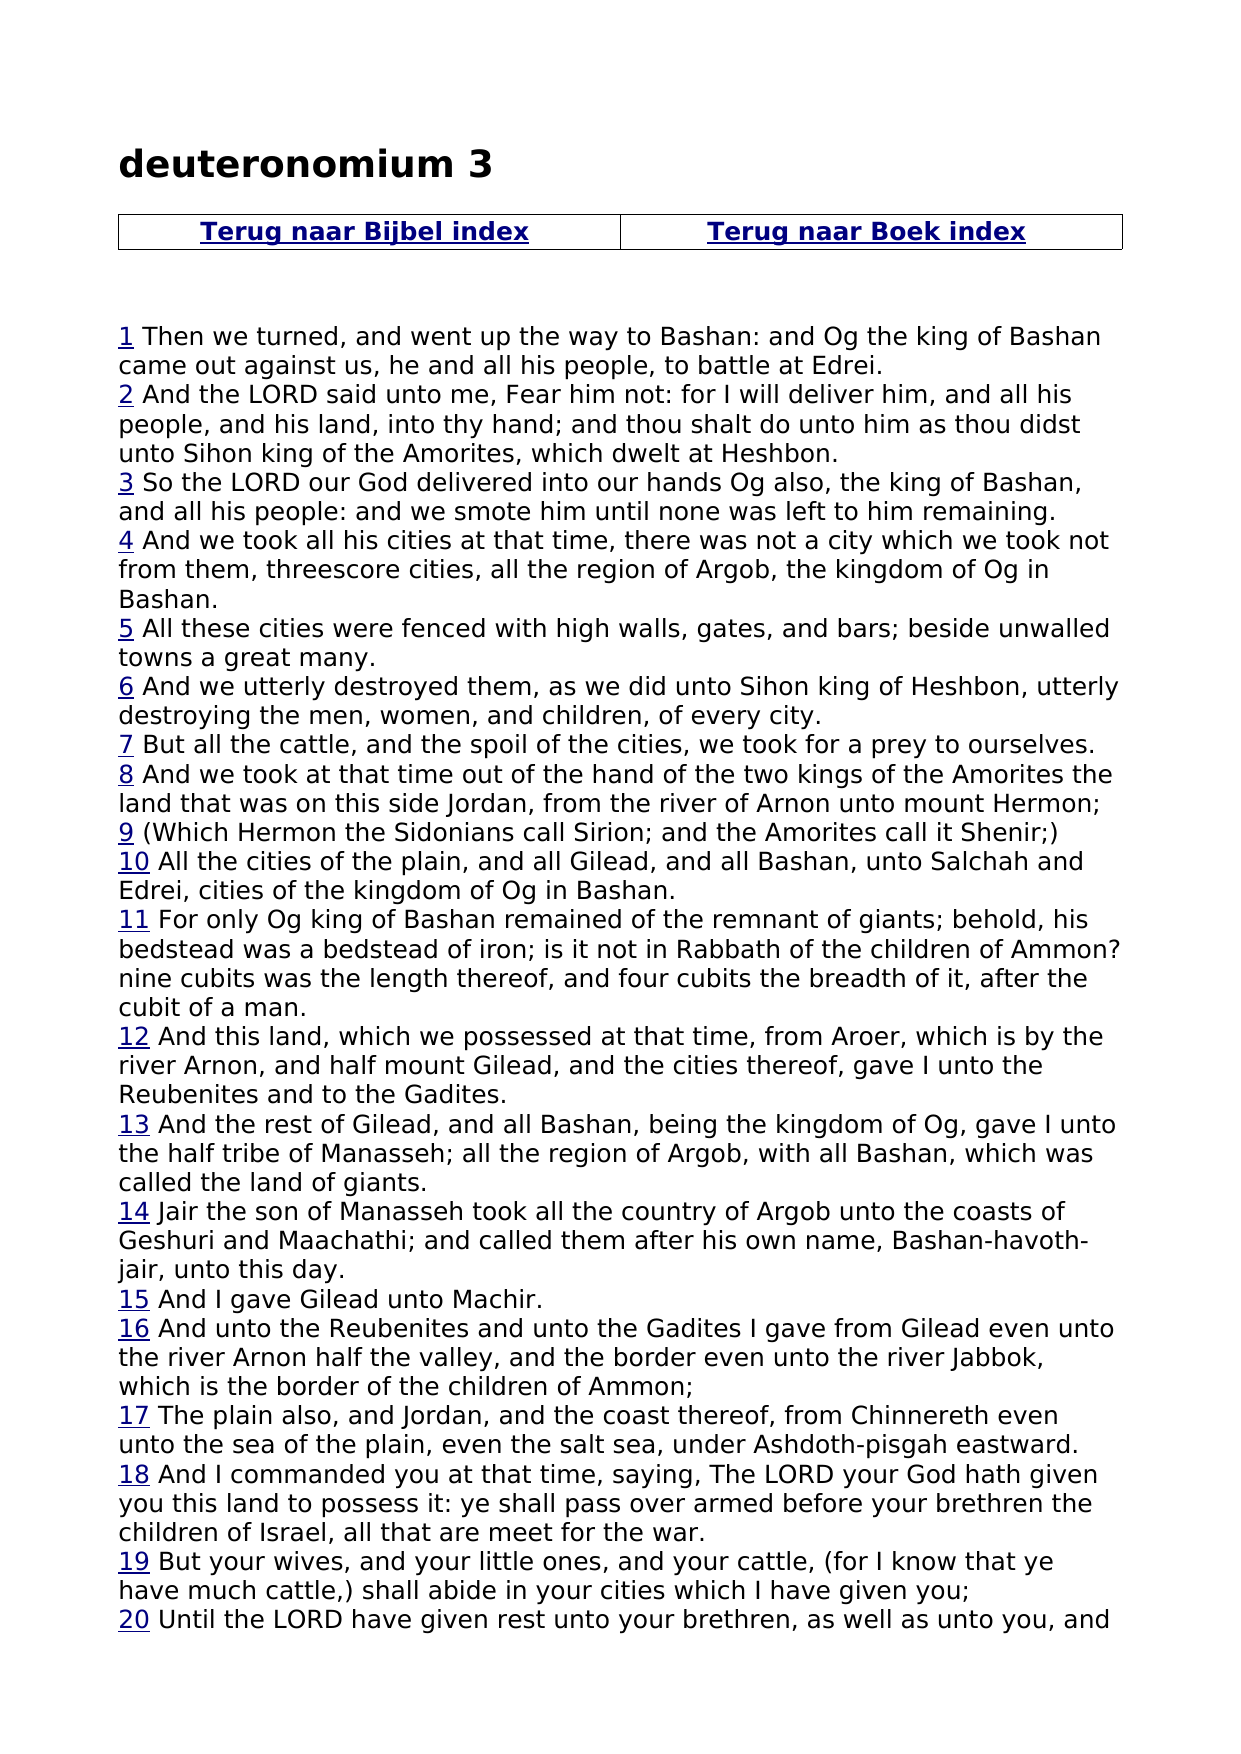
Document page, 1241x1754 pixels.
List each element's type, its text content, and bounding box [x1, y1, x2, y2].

subtitle deuteronomium 3 [118, 143, 1122, 187]
table_header Terug naar Bijbel index [119, 215, 620, 249]
table_header Terug naar Boek index [621, 215, 1122, 249]
text 1 Then we turned, and went up the way to Bashan: and Og the king of Bashan came out against us, he and all his people, to battle at Edrei. 2 And the LORD said unto me, Fear him not: for I will deliver him, and all his people, and his land, into thy hand; and thou shalt do unto him as thou didst unto Sihon king of the Amorites, which dwelt at Heshbon. 3 So the LORD our God delivered into our hands Og also, the king of Bashan, and all his people: and we smote him until none was left to him remaining. 4 And we took all his cities at that time, there was not a city which we took not from them, threescore cities, all the region of Argob, the kingdom of Og in Bashan. 5 All these cities were fenced with high walls, gates, and bars; beside unwalled towns a great many. 6 And we utterly destroyed them, as we did unto Sihon king of Heshbon, utterly destroying the men, women, and children, of every city. 7 But all the cattle, and the spoil of the cities, we took for a prey to ourselves. 8 And we took at that time out of the hand of the two kings of the Amorites the land that was on this side Jordan, from the river of Arnon unto mount Hermon; 9 (Which Hermon the Sidonians call Sirion; and the Amorites call it Shenir;) 10 All the cities of the plain, and all Gilead, and all Bashan, unto Salchah and Edrei, cities of the kingdom of Og in Bashan. 11 For only Og king of Bashan remained of the remnant of giants; behold, his bedstead was a bedstead of iron; is it not in Rabbath of the children of Ammon? nine cubits was the length thereof, and four cubits the breadth of it, after the cubit of a man. 12 And this land, which we possessed at that time, from Aroer, which is by the river Arnon, and half mount Gilead, and the cities thereof, gave I unto the Reubenites and to the Gadites. 13 And the rest of Gilead, and all Bashan, being the kingdom of Og, gave I unto the half tribe of Manasseh; all the region of Argob, with all Bashan, which was called the land of giants. 14 Jair the son of Manasseh took all the country of Argob unto the coasts of Geshuri and Maachathi; and called them after his own name, Bashan-havoth-jair, unto this day. 15 And I gave Gilead unto Machir. 16 And unto the Reubenites and unto the Gadites I gave from Gilead even unto the river Arnon half the valley, and the border even unto the river Jabbok, which is the border of the children of Ammon; 17 The plain also, and Jordan, and the coast thereof, from Chinnereth even unto the sea of the plain, even the salt sea, under Ashdoth-pisgah eastward. 18 And I commanded you at that time, saying, The LORD your God hath given you this land to possess it: ye shall pass over armed before your brethren the children of Israel, all that are meet for the war. 19 But your wives, and your little ones, and your cattle, (for I know that ye have much cattle,) shall abide in your cities which I have given you; 20 Until the LORD have given rest unto your brethren, as well as unto you, and [118, 264, 1122, 1635]
